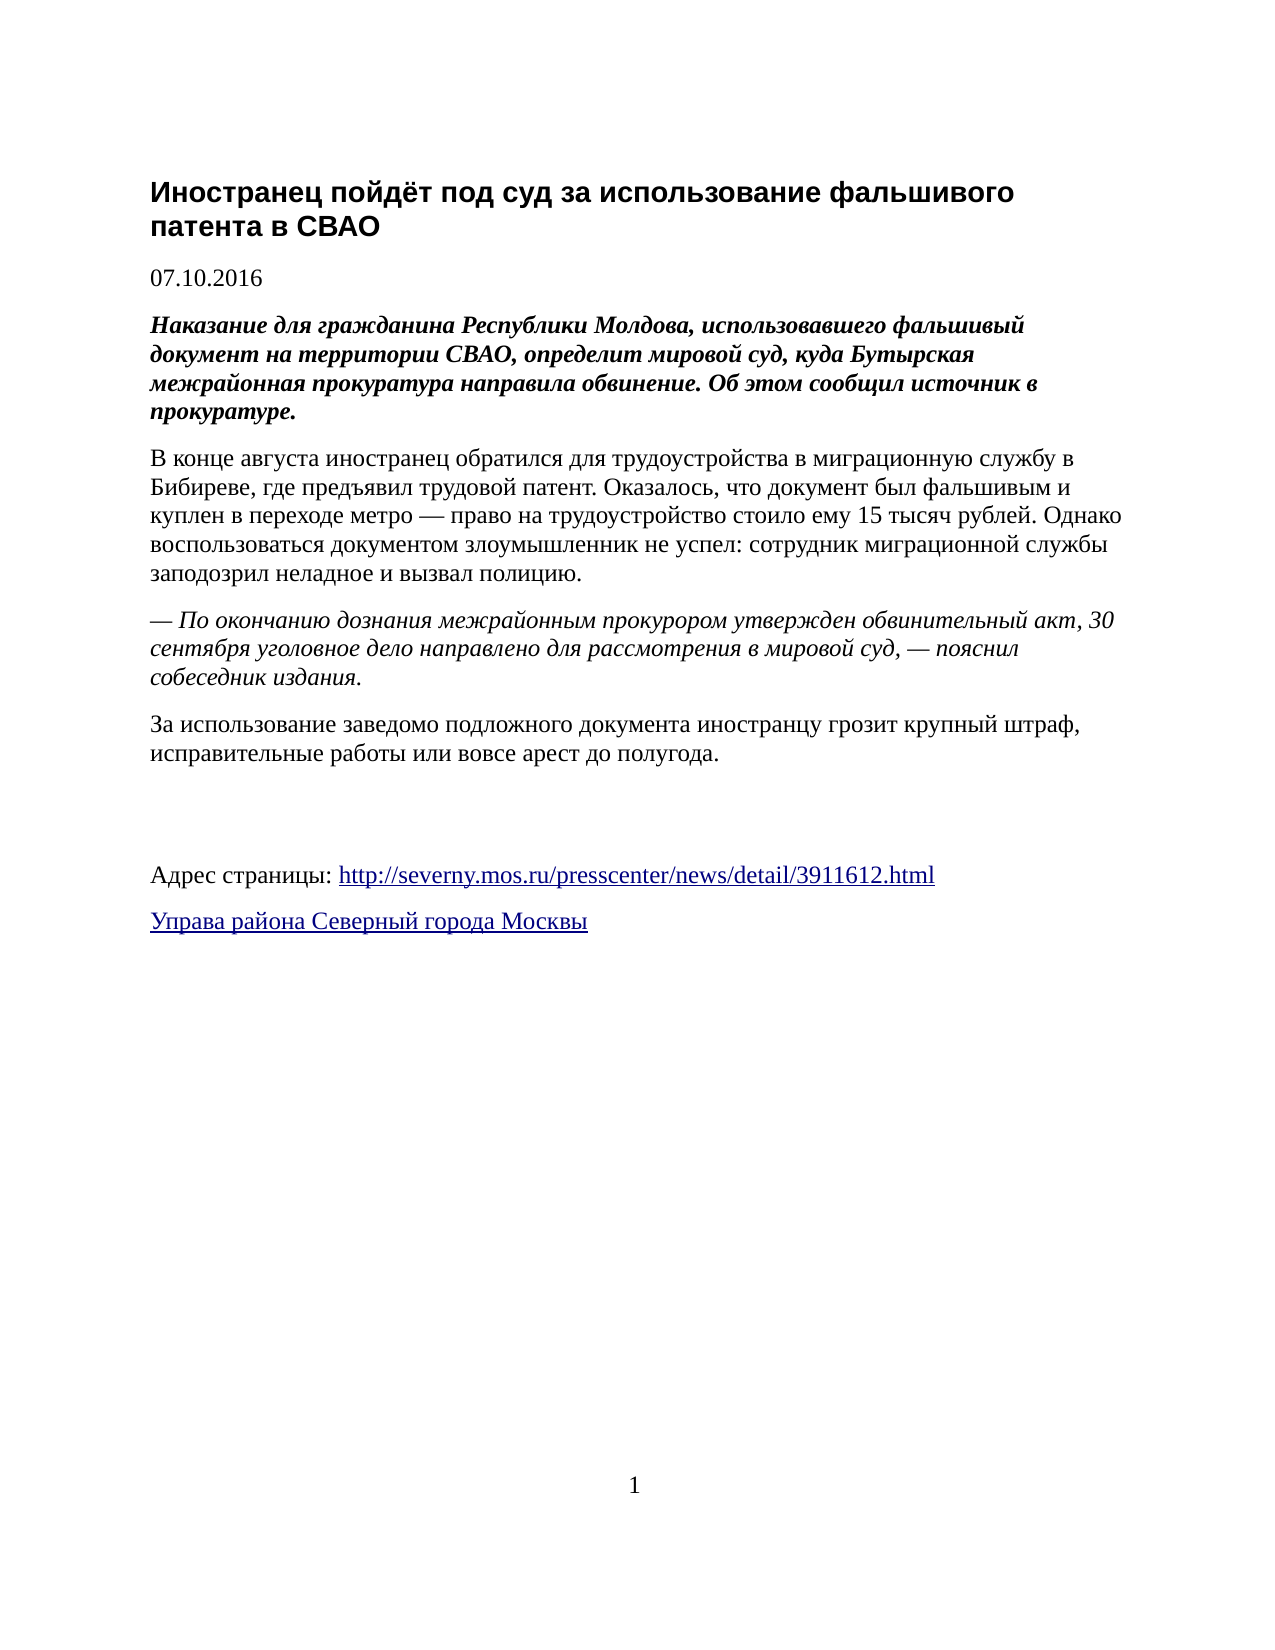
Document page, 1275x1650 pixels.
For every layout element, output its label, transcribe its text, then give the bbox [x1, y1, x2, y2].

text Адрес страницы: http://severny.mos.ru/presscenter/news/detail/3911612.html [150, 860, 1125, 888]
text 07.10.2016 [150, 263, 1125, 292]
text — По окончанию дознания межрайонным прокурором утвержден обвинительный акт, 30 сентября уголовное дело направлено для рассмотрения в мировой суд, — пояснил собеседник издания. [150, 605, 1125, 691]
text В конце августа иностранец обратился для трудоустройства в миграционную службу в Бибиреве, где предъявил трудовой патент. Оказалось, что документ был фальшивым и куплен в переходе метро — право на трудоустройство стоило ему 15 тысяч рублей. Однако воспользоваться документом злоумышленник не успел: сотрудник миграционной службы заподозрил неладное и вызвал полицию. [150, 443, 1125, 587]
text Управа района Северный города Москвы [150, 906, 1125, 935]
text Наказание для гражданина Республики Молдова, использовавшего фальшивый документ на территории СВАО, определит мировой суд, куда Бутырская межрайонная прокуратура направила обвинение. Об этом сообщил источник в прокуратуре. [150, 310, 1125, 425]
subtitle Иностранец пойдёт под суд за использование фальшивого патента в СВАО [150, 175, 1125, 242]
text За использование заведомо подложного документа иностранцу грозит крупный штраф, исправительные работы или вовсе арест до полугода. [150, 709, 1125, 766]
